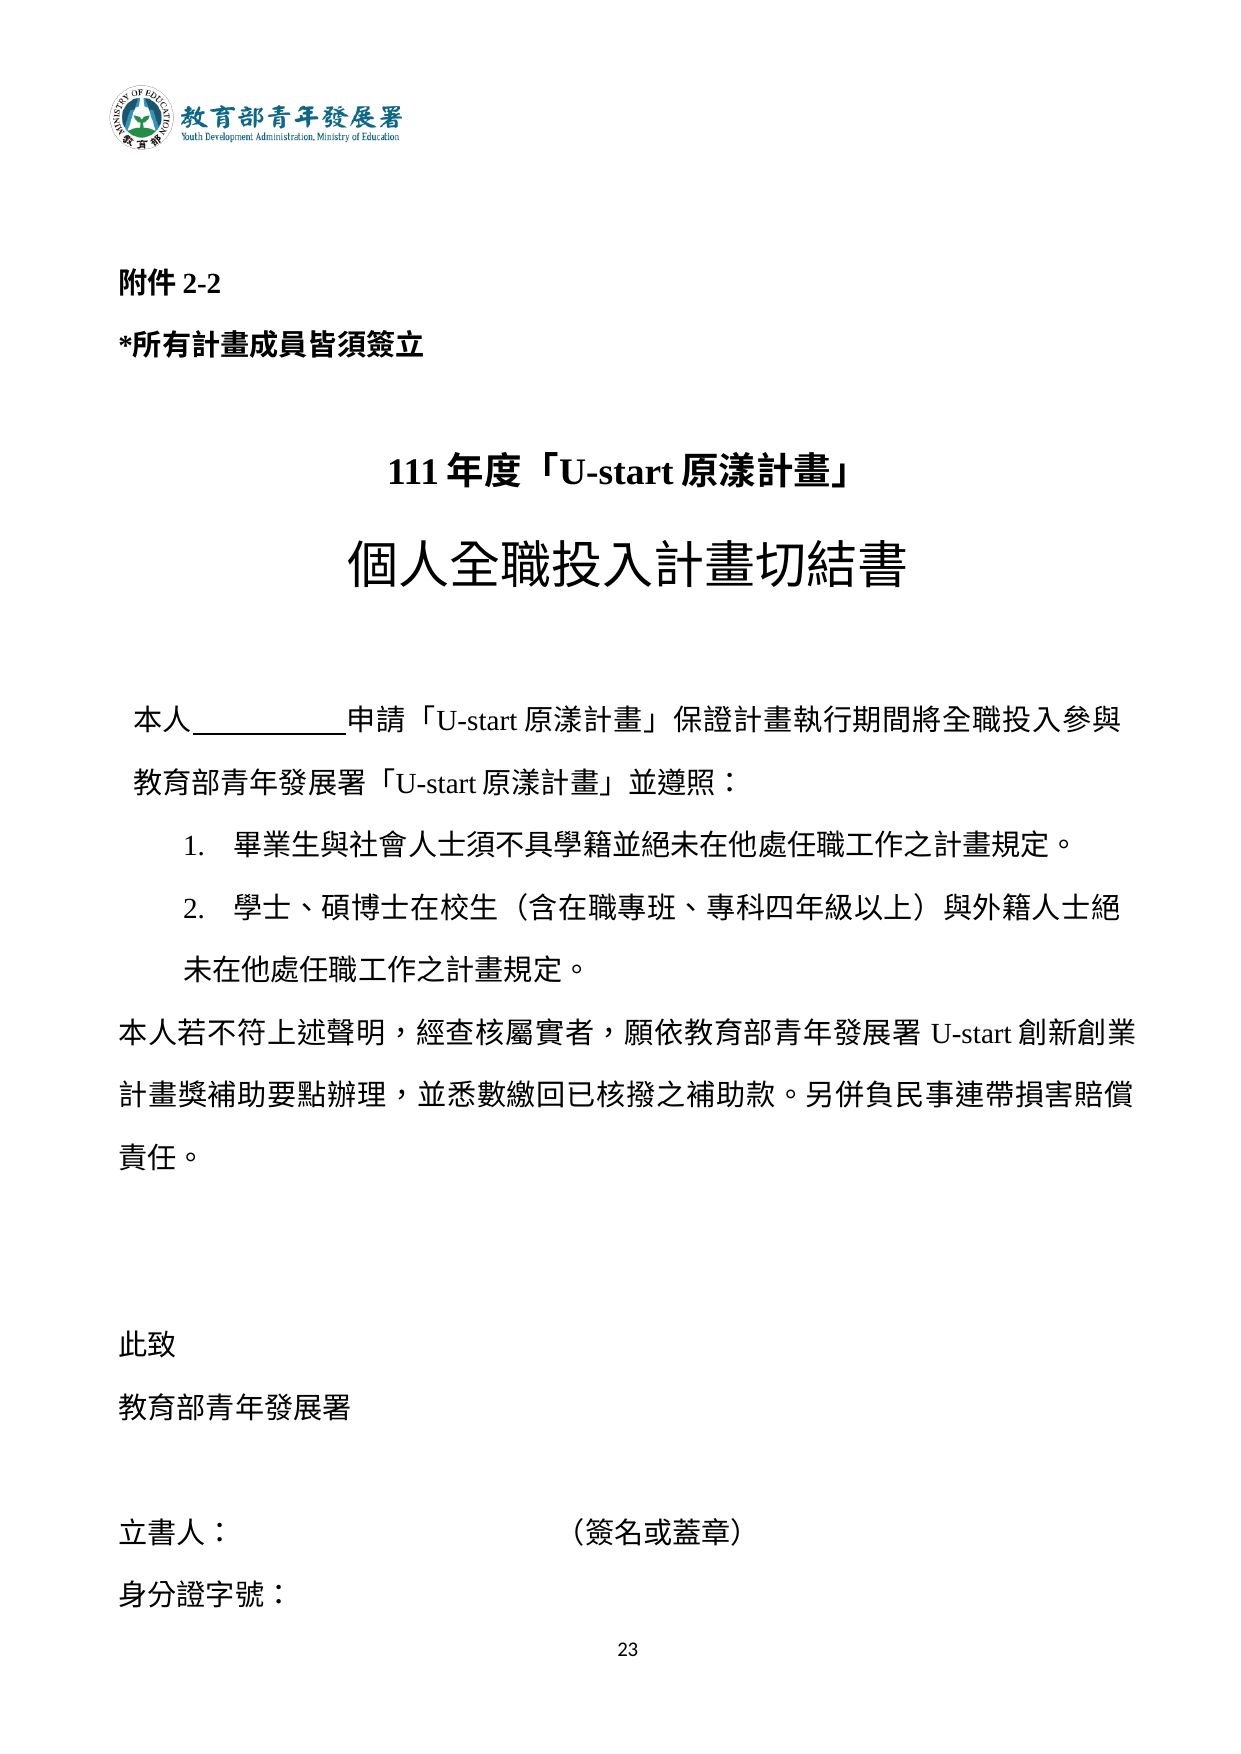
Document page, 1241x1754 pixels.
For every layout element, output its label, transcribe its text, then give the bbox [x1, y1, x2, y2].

text 身分證字號： [118, 1551, 1137, 1614]
text 111年度「U-start原漾計畫」 [118, 426, 1137, 489]
text *所有計畫成員皆須簽立 [118, 301, 1137, 364]
list 畢業生與社會人士須不具學籍並絕未在他處任職工作之計畫規定。 [183, 801, 1122, 864]
list 學士、碩博士在校生（含在職專班、專科四年級以上）與外籍人士絕未在他處任職工作之計畫規定。 [183, 864, 1122, 989]
text 立書人： （簽名或蓋章） [118, 1489, 1137, 1551]
text 此致 [118, 1301, 1137, 1364]
text 本人 申請「U-start原漾計畫」保證計畫執行期間將全職投入參與教育部青年發展署「U-start原漾計畫」並遵照： [133, 676, 1122, 801]
text 教育部青年發展署 [118, 1364, 1137, 1426]
text 個人全職投入計畫切結書 [118, 489, 1137, 614]
text 附件2-2 [118, 239, 1137, 301]
text 本人若不符上述聲明，經查核屬實者，願依教育部青年發展署U-start創新創業計畫獎補助要點辦理，並悉數繳回已核撥之補助款。另併負民事連帶損害賠償責任。 [118, 989, 1137, 1176]
